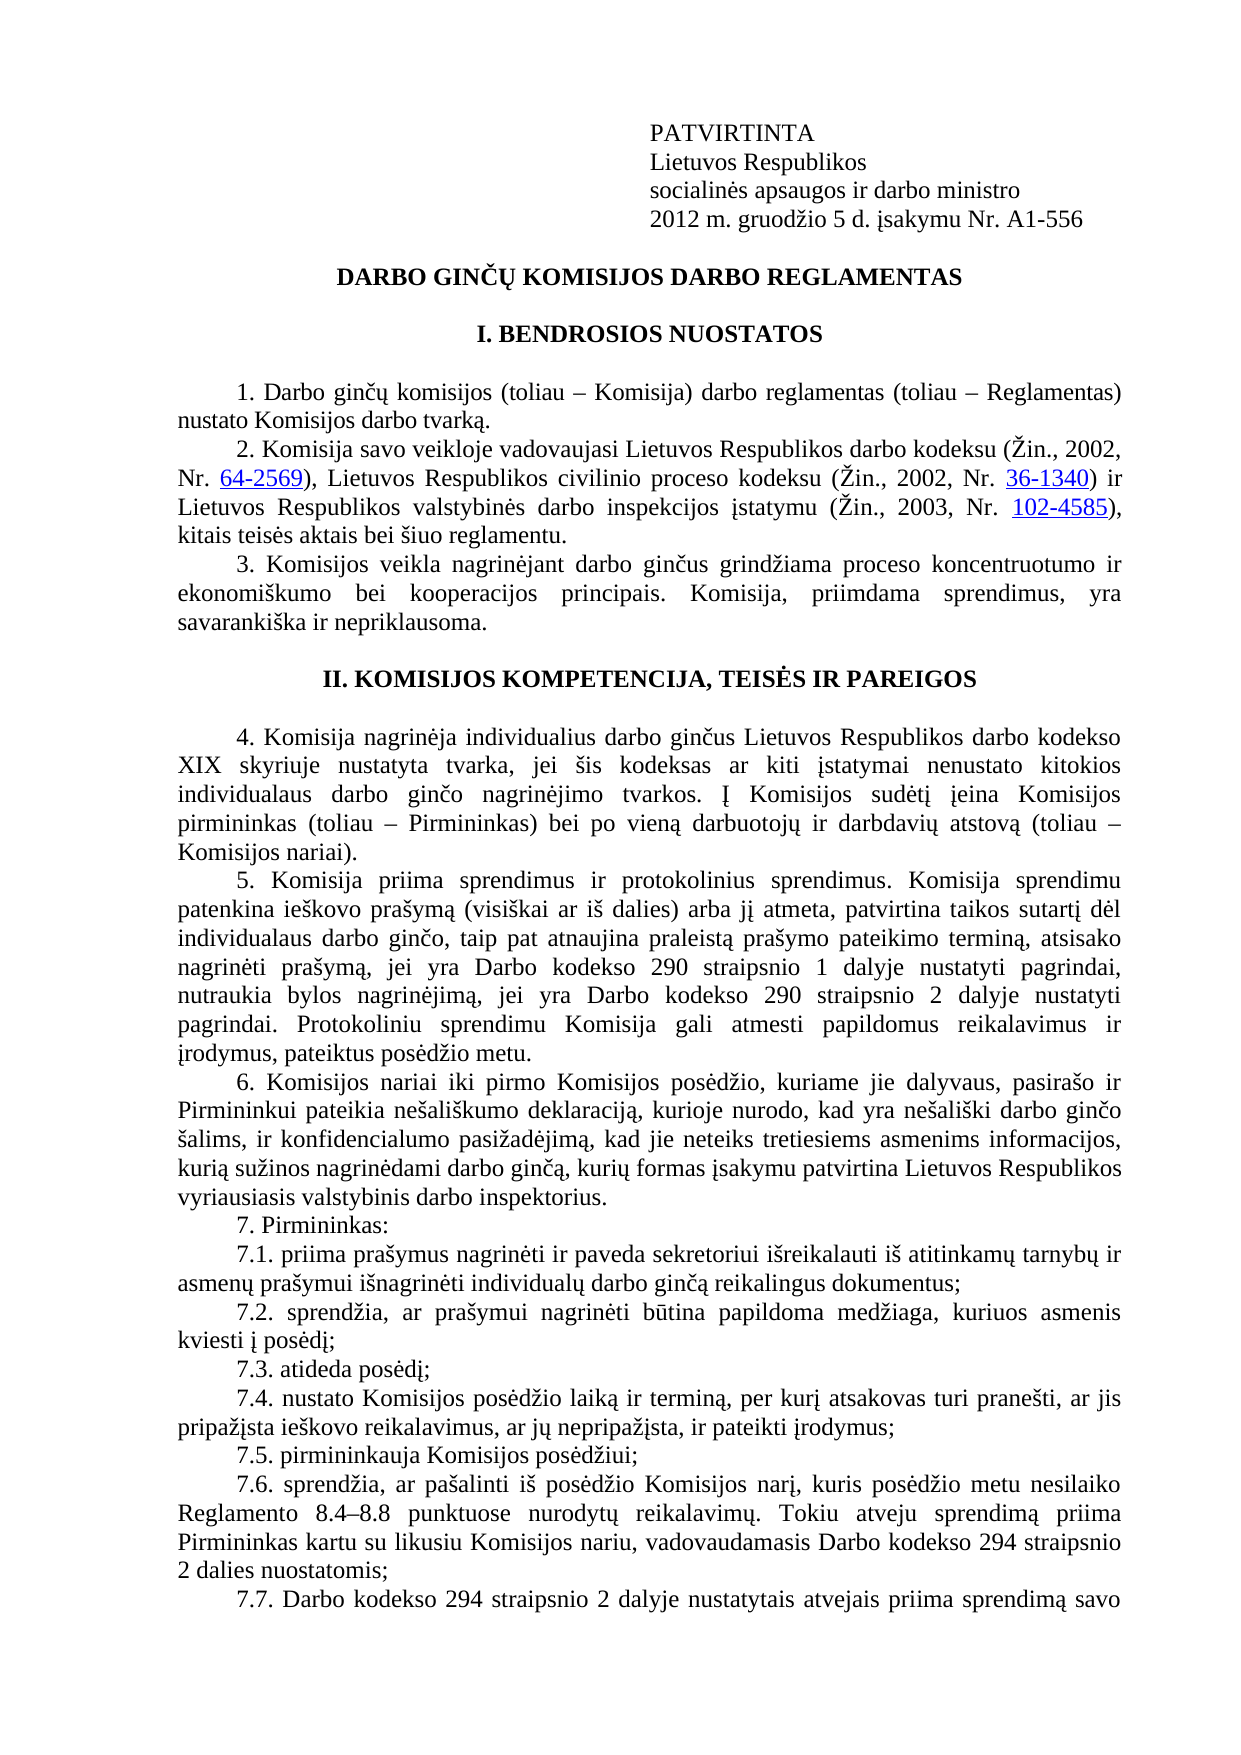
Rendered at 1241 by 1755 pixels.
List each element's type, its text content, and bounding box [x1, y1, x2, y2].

text socialinės apsaugos ir darbo ministro [649, 176, 1122, 204]
text 5. Komisija priima sprendimus ir protokolinius sprendimus. Komisija sprendimu patenkina ieškovo prašymą (visiškai ar iš dalies) arba jį atmeta, patvirtina taikos sutartį dėl individualaus darbo ginčo, taip pat atnaujina praleistą prašymo pateikimo terminą, atsisako nagrinėti prašymą, jei yra Darbo kodekso 290 straipsnio 1 dalyje nustatyti pagrindai, nutraukia bylos nagrinėjimą, jei yra Darbo kodekso 290 straipsnio 2 dalyje nustatyti pagrindai. Protokoliniu sprendimu Komisija gali atmesti papildomus reikalavimus ir įrodymus, pateiktus posėdžio metu. [177, 866, 1122, 1067]
text PATVIRTINTA [649, 118, 1122, 147]
text II. KOMISIJOS KOMPETENCIJA, TEISĖS IR PAREIGOS [177, 664, 1122, 693]
text 7.4. nustato Komisijos posėdžio laiką ir terminą, per kurį atsakovas turi pranešti, ar jis pripažįsta ieškovo reikalavimus, ar jų nepripažįsta, ir pateikti įrodymus; [177, 1383, 1122, 1441]
text 7.2. sprendžia, ar prašymui nagrinėti būtina papildoma medžiaga, kuriuos asmenis kviesti į posėdį; [177, 1297, 1122, 1354]
text 4. Komisija nagrinėja individualius darbo ginčus Lietuvos Respublikos darbo kodekso XIX skyriuje nustatyta tvarka, jei šis kodeksas ar kiti įstatymai nenustato kitokios individualaus darbo ginčo nagrinėjimo tvarkos. Į Komisijos sudėtį įeina Komisijos pirmininkas (toliau – Pirmininkas) bei po vieną darbuotojų ir darbdavių atstovą (toliau – Komisijos nariai). [177, 722, 1122, 866]
text 6. Komisijos nariai iki pirmo Komisijos posėdžio, kuriame jie dalyvaus, pasirašo ir Pirmininkui pateikia nešališkumo deklaraciją, kurioje nurodo, kad yra nešališki darbo ginčo šalims, ir konfidencialumo pasižadėjimą, kad jie neteiks tretiesiems asmenims informacijos, kurią sužinos nagrinėdami darbo ginčą, kurių formas įsakymu patvirtina Lietuvos Respublikos vyriausiasis valstybinis darbo inspektorius. [177, 1067, 1122, 1211]
text 3. Komisijos veikla nagrinėjant darbo ginčus grindžiama proceso koncentruotumo ir ekonomiškumo bei kooperacijos principais. Komisija, priimdama sprendimus, yra savarankiška ir nepriklausoma. [177, 549, 1122, 636]
text DARBO GINČŲ KOMISIJOS DARBO REGLAMENTAS [177, 262, 1122, 291]
text 7.5. pirmininkauja Komisijos posėdžiui; [177, 1441, 1122, 1469]
text 2012 m. gruodžio 5 d. įsakymu Nr. A1-556 [649, 204, 1122, 233]
text 7.6. sprendžia, ar pašalinti iš posėdžio Komisijos narį, kuris posėdžio metu nesilaiko Reglamento 8.4–8.8 punktuose nurodytų reikalavimų. Tokiu atveju sprendimą priima Pirmininkas kartu su likusiu Komisijos nariu, vadovaudamasis Darbo kodekso 294 straipsnio 2 dalies nuostatomis; [177, 1469, 1122, 1584]
text 7.3. atideda posėdį; [177, 1354, 1122, 1383]
text I. BENDROSIOS NUOSTATOS [177, 319, 1122, 348]
text 2. Komisija savo veikloje vadovaujasi Lietuvos Respublikos darbo kodeksu (Žin., 2002, Nr. 64-2569), Lietuvos Respublikos civilinio proceso kodeksu (Žin., 2002, Nr. 36-1340) ir Lietuvos Respublikos valstybinės darbo inspekcijos įstatymu (Žin., 2003, Nr. 102-4585), kitais teisės aktais bei šiuo reglamentu. [177, 434, 1122, 549]
text 7.7. Darbo kodekso 294 straipsnio 2 dalyje nustatytais atvejais priima sprendimą savo [177, 1584, 1122, 1613]
text Lietuvos Respublikos [649, 147, 1122, 176]
text 7.1. priima prašymus nagrinėti ir paveda sekretoriui išreikalauti iš atitinkamų tarnybų ir asmenų prašymui išnagrinėti individualų darbo ginčą reikalingus dokumentus; [177, 1239, 1122, 1297]
text 1. Darbo ginčų komisijos (toliau – Komisija) darbo reglamentas (toliau – Reglamentas) nustato Komisijos darbo tvarką. [177, 377, 1122, 434]
text 7. Pirmininkas: [177, 1211, 1122, 1239]
